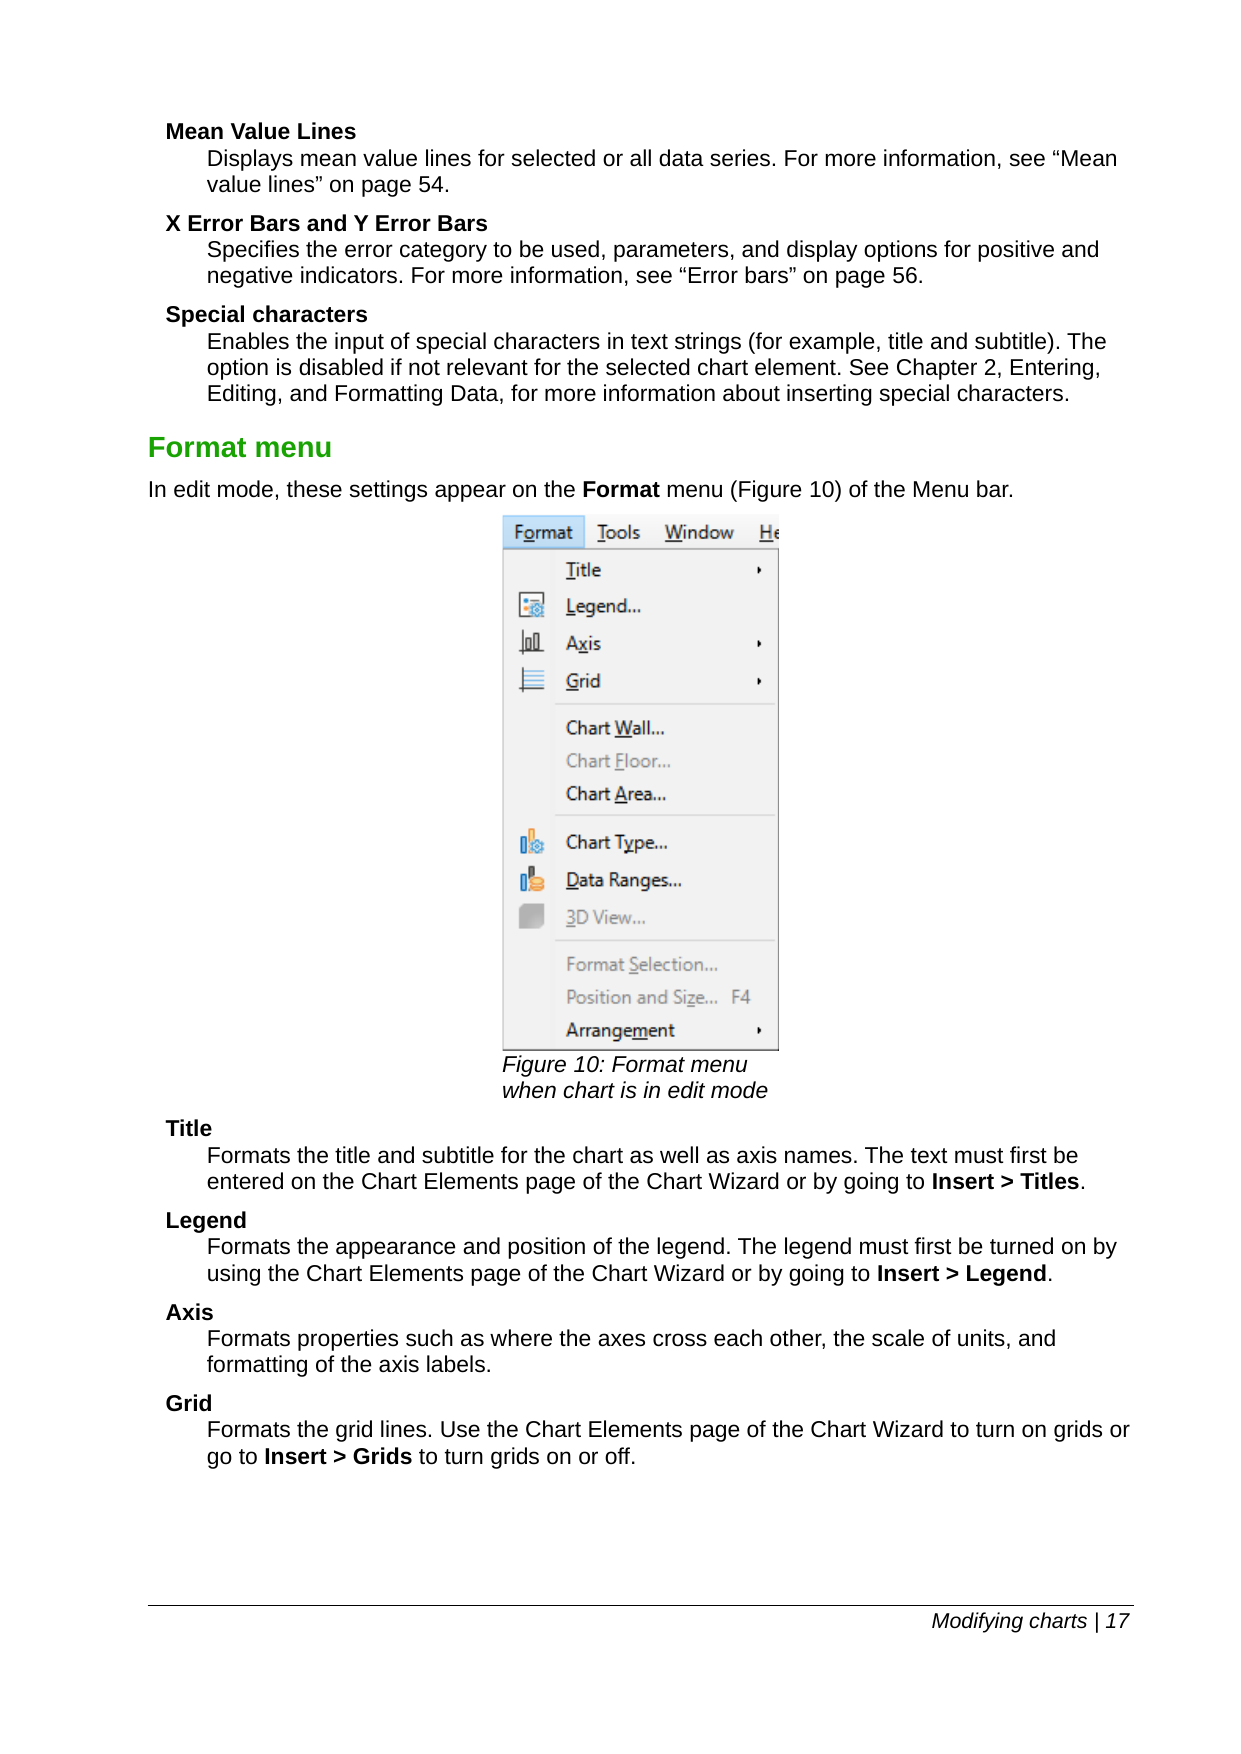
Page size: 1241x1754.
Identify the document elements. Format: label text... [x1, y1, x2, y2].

text Enables the input of special characters in text strings (for example, title and subtitle). The option is disabled if not relevant for the selected chart element. See Chapter 2, Entering, Editing, and Formatting Data, for more information about inserting special characters. [207, 328, 1134, 407]
text Displays mean value lines for selected or all data series. For more information, see “Mean value lines” on page 54. [207, 144, 1134, 197]
text Formats properties such as where the axes cross each other, the scale of units, and formatting of the axis labels. [207, 1325, 1134, 1378]
text Special characters [165, 301, 1134, 328]
text Formats the grid lines. Use the Chart Elements page of the Chart Wizard to turn on grids or go to Insert > Grids to turn grids on or off. [207, 1416, 1134, 1469]
text Figure 10: Format menu when chart is in edit mode [502, 514, 780, 1103]
text X Error Bars and Y Error Bars [165, 210, 1134, 236]
text Specifies the error category to be used, parameters, and display options for positive and negative indicators. For more information, see “Error bars” on page 56. [207, 236, 1134, 289]
text Mean Value Lines [165, 118, 1134, 144]
picture [502, 514, 779, 1051]
text Title [165, 1115, 1134, 1142]
subtitle Format menu [148, 430, 1134, 464]
text In edit mode, these settings appear on the Format menu (Figure 10) of the Menu bar. [148, 476, 1134, 502]
text Legend [165, 1207, 1134, 1233]
text Grid [165, 1390, 1134, 1416]
text Formats the appearance and position of the legend. The legend must first be turned on by using the Chart Elements page of the Chart Wizard or by going to Insert > Legend. [207, 1233, 1134, 1286]
text Formats the title and subtitle for the chart as well as axis names. The text must first be entered on the Chart Elements page of the Chart Wizard or by going to Insert > Titles. [207, 1142, 1134, 1194]
text Axis [165, 1298, 1134, 1325]
